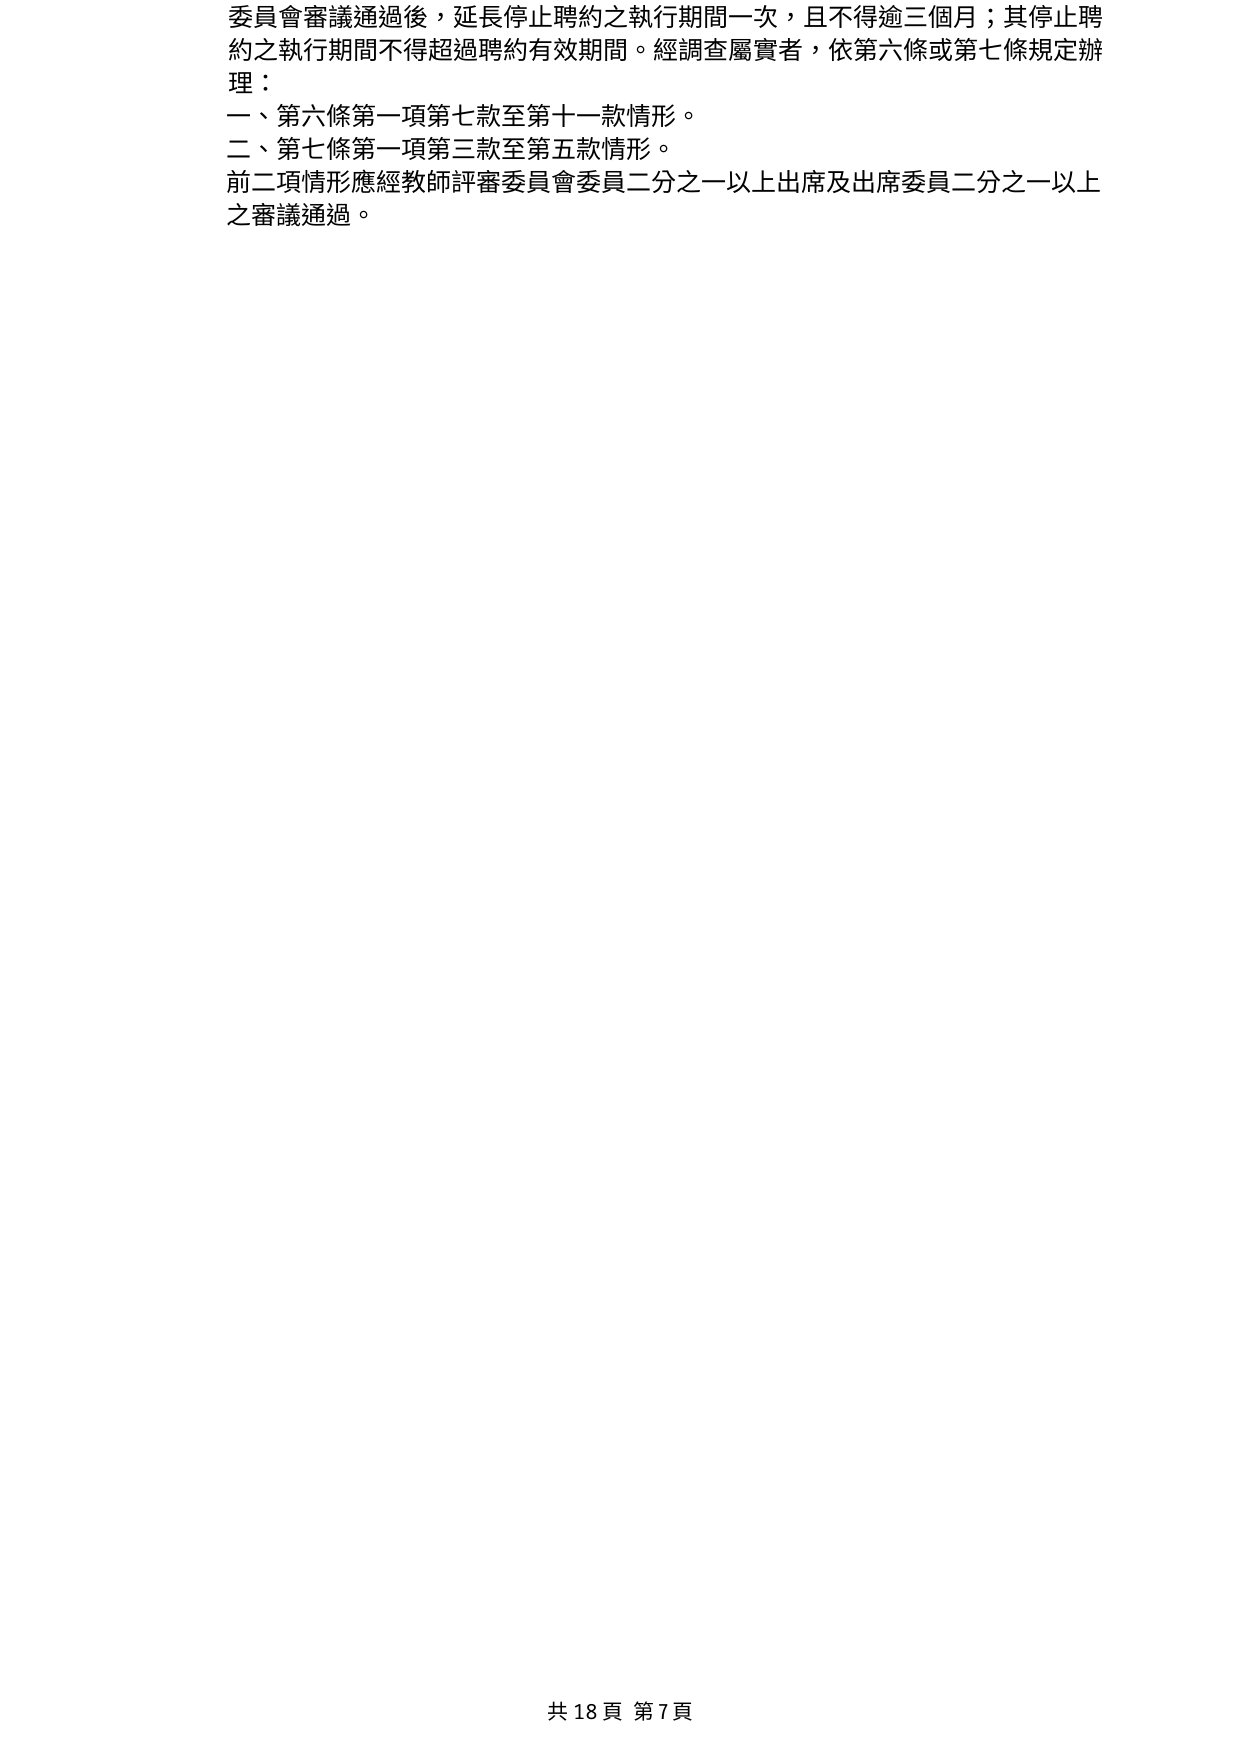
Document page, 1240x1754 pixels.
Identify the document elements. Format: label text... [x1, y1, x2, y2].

text 委員會審議通過後，延長停止聘約之執行期間一次，且不得逾三個月；其停止聘約之執行期間不得超過聘約有效期間。經調查屬實者，依第六條或第七條規定辦理： [228, 0, 1122, 99]
text 前二項情形應經教師評審委員會委員二分之一以上出席及出席委員二分之一以上之審議通過。 [227, 165, 1122, 231]
text 一、第六條第一項第七款至第十一款情形。 [227, 99, 1122, 132]
text 二、第七條第一項第三款至第五款情形。 [227, 132, 1122, 165]
